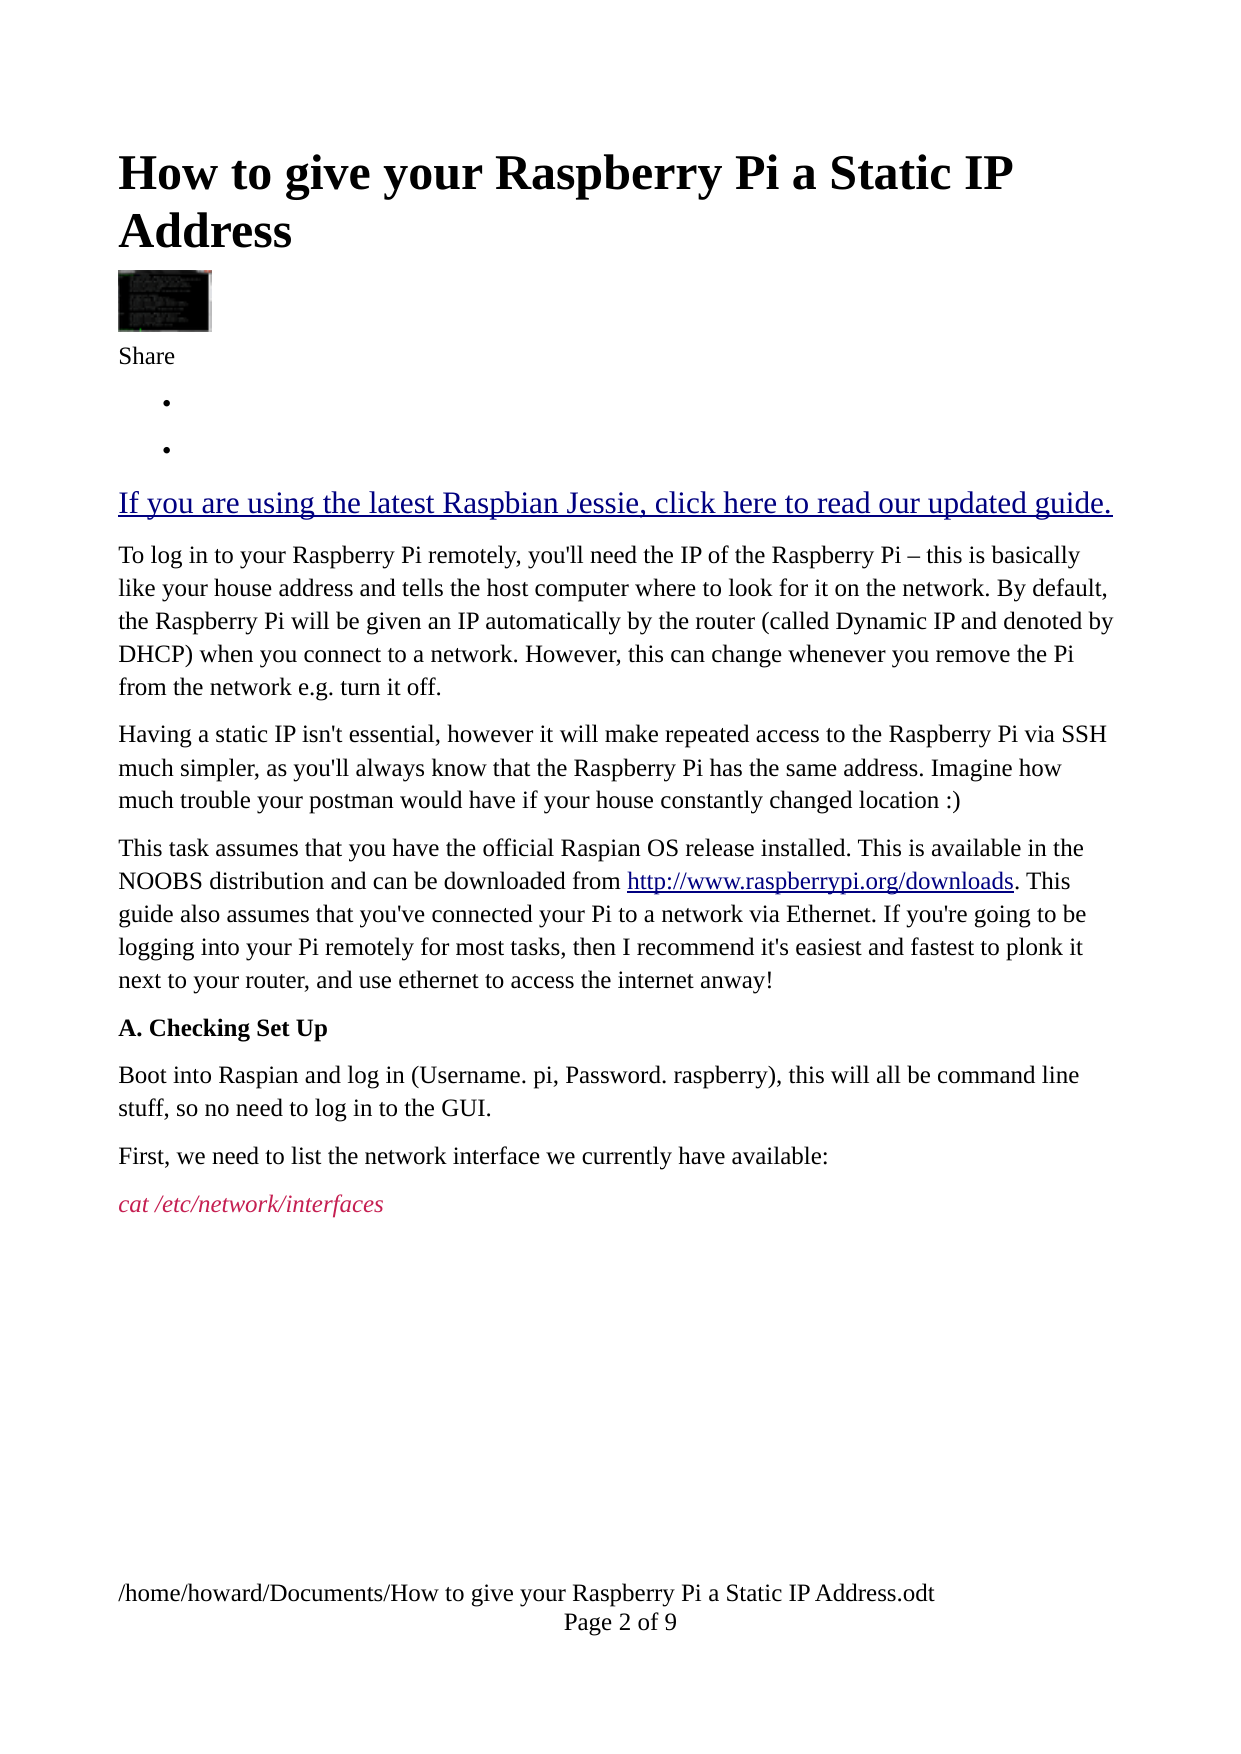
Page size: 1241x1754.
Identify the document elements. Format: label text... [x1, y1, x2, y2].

text Having a static IP isn't essential, however it will make repeated access to the Raspberry Pi via SSH much simpler, as you'll always know that the Raspberry Pi has the same address. Imagine how much trouble your postman would have if your house constantly changed location :) [118, 719, 1122, 814]
text This task assumes that you have the official Raspian OS release installed. This is available in the NOOBS distribution and can be downloaded from http://www.raspberrypi.org/downloads. This guide also assumes that you've connected your Pi to a network via Ethernet. If you're going to be logging into your Pi remotely for most tasks, then I recommend it's easiest and fastest to plonk it next to your router, and use ethernet to access the internet anway! [118, 833, 1122, 994]
text To log in to your Raspberry Pi remotely, you'll need the IP of the Raspberry Pi – this is basically like your house address and tells the host computer where to look for it on the network. By default, the Raspberry Pi will be given an IP automatically by the router (called Dynamic IP and denoted by DHCP) when you connect to a network. However, this can change whenever you remove the Pi from the network e.g. turn it off. [118, 540, 1122, 701]
subtitle How to give your Raspberry Pi a Static IP Address [118, 143, 1122, 258]
text cat /etc/network/interfaces [118, 1189, 1122, 1217]
text Share [118, 341, 1122, 370]
text If you are using the latest Raspbian Jessie, click here to read our updated guide. [118, 484, 1122, 520]
picture [118, 270, 212, 332]
text A. Checking Set Up [118, 1013, 1122, 1042]
text First, we need to list the network interface we currently have available: [118, 1141, 1122, 1170]
text Boot into Raspian and log in (Username. pi, Password. raspberry), this will all be command line stuff, so no need to log in to the GUI. [118, 1061, 1122, 1122]
